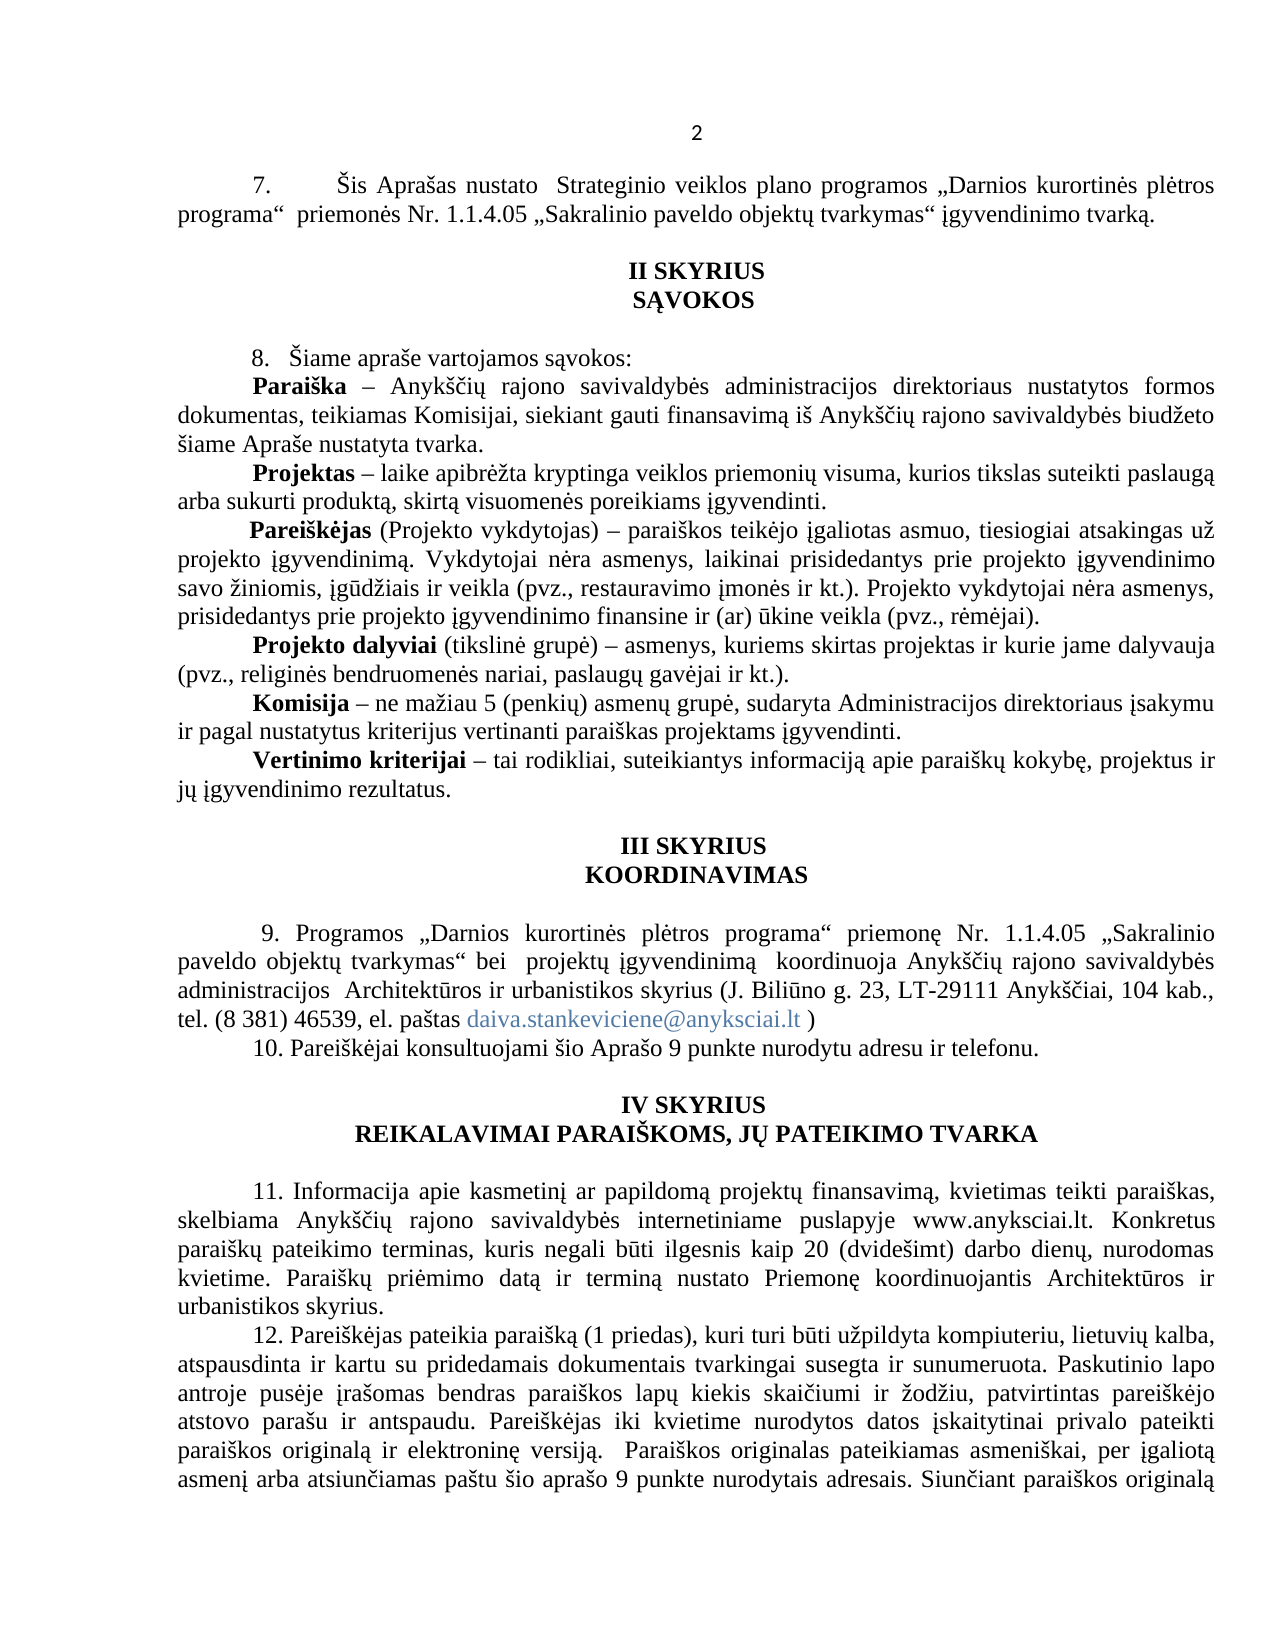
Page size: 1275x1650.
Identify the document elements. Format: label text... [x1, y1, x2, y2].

text II SKYRIUS [177, 256, 1216, 285]
text REIKALAVIMAI PARAIŠKOMS, JŲ PATEIKIMO TVARKA [177, 1119, 1216, 1148]
text 9. Programos „Darnios kurortinės plėtros programa“ priemonę Nr. 1.1.4.05 „Sakralinio paveldo objektų tvarkymas“ bei projektų įgyvendinimą koordinuoja Anykščių rajono savivaldybės administracijos Architektūros ir urbanistikos skyrius (J. Biliūno g. 23, LT-29111 Anykščiai, 104 kab., tel. (8 381) 46539, el. paštas daiva.stankeviciene@anyksciai.lt ) [177, 918, 1216, 1033]
text 8. Šiame apraše vartojamos sąvokos: [251, 343, 1216, 371]
text Projekto dalyviai (tikslinė grupė) – asmenys, kuriems skirtas projektas ir kurie jame dalyvauja (pvz., religinės bendruomenės nariai, paslaugų gavėjai ir kt.). [177, 630, 1216, 688]
text IV SKYRIUS [177, 1090, 1216, 1119]
text Komisija – ne mažiau 5 (penkių) asmenų grupė, sudaryta Administracijos direktoriaus įsakymu ir pagal nustatytus kriterijus vertinanti paraiškas projektams įgyvendinti. [177, 688, 1216, 745]
text 7. Šis Aprašas nustato Strateginio veiklos plano programos „Darnios kurortinės plėtros programa“ priemonės Nr. 1.1.4.05 „Sakralinio paveldo objektų tvarkymas“ įgyvendinimo tvarką. [177, 170, 1216, 228]
text Paraiška – Anykščių rajono savivaldybės administracijos direktoriaus nustatytos formos dokumentas, teikiamas Komisijai, siekiant gauti finansavimą iš Anykščių rajono savivaldybės biudžeto šiame Apraše nustatyta tvarka. [177, 371, 1216, 458]
text Pareiškėjas (Projekto vykdytojas) – paraiškos teikėjo įgaliotas asmuo, tiesiogiai atsakingas už projekto įgyvendinimą. Vykdytojai nėra asmenys, laikinai prisidedantys prie projekto įgyvendinimo savo žiniomis, įgūdžiais ir veikla (pvz., restauravimo įmonės ir kt.). Projekto vykdytojai nėra asmenys, prisidedantys prie projekto įgyvendinimo finansine ir (ar) ūkine veikla (pvz., rėmėjai). [177, 515, 1216, 630]
text 12. Pareiškėjas pateikia paraišką (1 priedas), kuri turi būti užpildyta kompiuteriu, lietuvių kalba, atspausdinta ir kartu su pridedamais dokumentais tvarkingai susegta ir sunumeruota. Paskutinio lapo antroje pusėje įrašomas bendras paraiškos lapų kiekis skaičiumi ir žodžiu, patvirtintas pareiškėjo atstovo parašu ir antspaudu. Pareiškėjas iki kvietime nurodytos datos įskaitytinai privalo pateikti paraiškos originalą ir elektroninę versiją. Paraiškos originalas pateikiamas asmeniškai, per įgaliotą asmenį arba atsiunčiamas paštu šio aprašo 9 punkte nurodytais adresais. Siunčiant paraiškos originalą [177, 1320, 1216, 1493]
text 11. Informacija apie kasmetinį ar papildomą projektų finansavimą, kvietimas teikti paraiškas, skelbiama Anykščių rajono savivaldybės internetiniame puslapyje www.anyksciai.lt. Konkretus paraiškų pateikimo terminas, kuris negali būti ilgesnis kaip 20 (dvidešimt) darbo dienų, nurodomas kvietime. Paraiškų priėmimo datą ir terminą nustato Priemonę koordinuojantis Architektūros ir urbanistikos skyrius. [177, 1176, 1216, 1320]
text KOORDINAVIMAS [177, 860, 1216, 889]
text SĄVOKOS [177, 285, 1216, 314]
text Projektas – laike apibrėžta kryptinga veiklos priemonių visuma, kurios tikslas suteikti paslaugą arba sukurti produktą, skirtą visuomenės poreikiams įgyvendinti. [177, 458, 1216, 515]
text Vertinimo kriterijai – tai rodikliai, suteikiantys informaciją apie paraiškų kokybę, projektus ir jų įgyvendinimo rezultatus. [177, 745, 1216, 803]
text 10. Pareiškėjai konsultuojami šio Aprašo 9 punkte nurodytu adresu ir telefonu. [177, 1033, 1216, 1061]
text III SKYRIUS [177, 831, 1216, 860]
